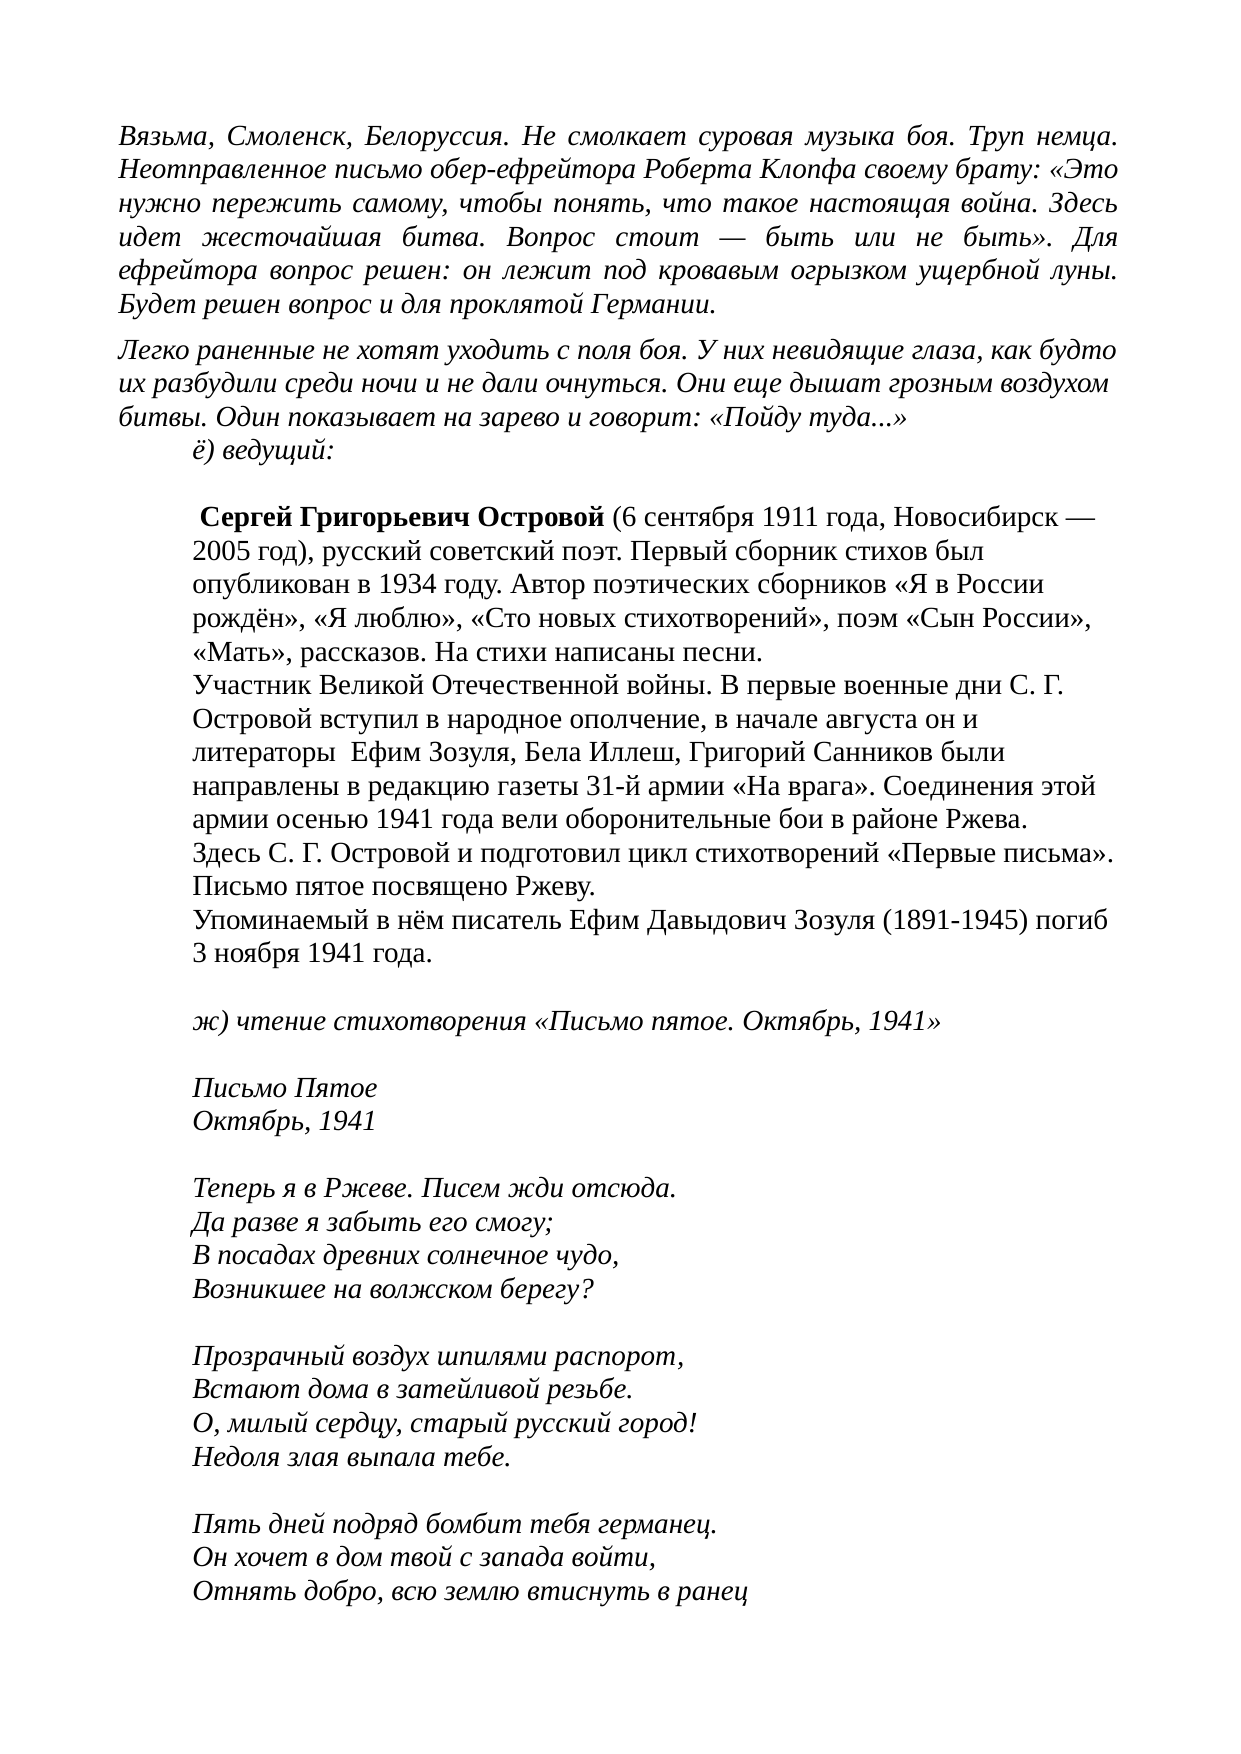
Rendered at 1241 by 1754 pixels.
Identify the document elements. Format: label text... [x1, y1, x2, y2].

text Упоминаемый в нём писатель Ефим Давыдович Зозуля (1891-1945) погиб 3 ноября 1941 года. [118, 902, 1122, 969]
text О, милый сердцу, старый русский город! [118, 1405, 1122, 1439]
text Теперь я в Ржеве. Писем жди отсюда. [118, 1170, 1122, 1204]
text Да разве я забыть его смогу; [118, 1204, 1122, 1237]
text Пять дней подряд бомбит тебя германец. [118, 1506, 1122, 1539]
text Сергей Григорьевич Островой (6 сентября 1911 года, Новосибирск — 2005 год), русский советский поэт. Первый сборник стихов был опубликован в 1934 году. Автор поэтических сборников «Я в России рождён», «Я люблю», «Сто новых стихотворений», поэм «Сын России», «Мать», рассказов. На стихи написаны песни. [118, 499, 1122, 667]
text Октябрь, 1941 [118, 1103, 1122, 1137]
text Недоля злая выпала тебе. [118, 1439, 1122, 1472]
text Участник Великой Отечественной войны. В первые военные дни С. Г. Островой вступил в народное ополчение, в начале августа он и литераторы Ефим Зозуля, Бела Иллеш, Григорий Санников были направлены в редакцию газеты 31-й армии «На врага». Соединения этой армии осенью 1941 года вели оборонительные бои в районе Ржева. [118, 667, 1122, 835]
text Легко раненные не хотят уходить с поля боя. У них невидящие глаза, как будто их разбудили среди ночи и не дали очнуться. Они еще дышат грозным воздухом битвы. Один показывает на зарево и говорит: «Пойду туда...» [118, 332, 1122, 432]
text Прозрачный воздух шпилями распорот, [118, 1338, 1122, 1372]
text Он хочет в дом твой с запада войти, [118, 1539, 1122, 1573]
text Встают дома в затейливой резьбе. [118, 1372, 1122, 1405]
text ж) чтение стихотворения «Письмо пятое. Октябрь, 1941» [118, 1003, 1122, 1036]
text В посадах древних солнечное чудо, [118, 1237, 1122, 1271]
text ё) ведущий: [118, 432, 1122, 466]
text Здесь С. Г. Островой и подготовил цикл стихотворений «Первые письма». Письмо пятое посвящено Ржеву. [118, 835, 1122, 902]
text Возникшее на волжском берегу? [118, 1271, 1122, 1304]
text Вязьма, Смоленск, Белоруссия. Не смолкает суровая музыка боя. Труп немца. Неотправленное письмо обер-ефрейтора Роберта Клопфа своему брату: «Это нужно пережить самому, чтобы понять, что такое настоящая война. Здесь идет жесточайшая битва. Вопрос стоит — быть или не быть». Для ефрейтора вопрос решен: он лежит под кровавым огрызком ущербной луны. Будет решен вопрос и для проклятой Германии. [118, 118, 1122, 319]
text Письмо Пятое [118, 1070, 1122, 1103]
text Отнять добро, всю землю втиснуть в ранец [118, 1573, 1122, 1606]
